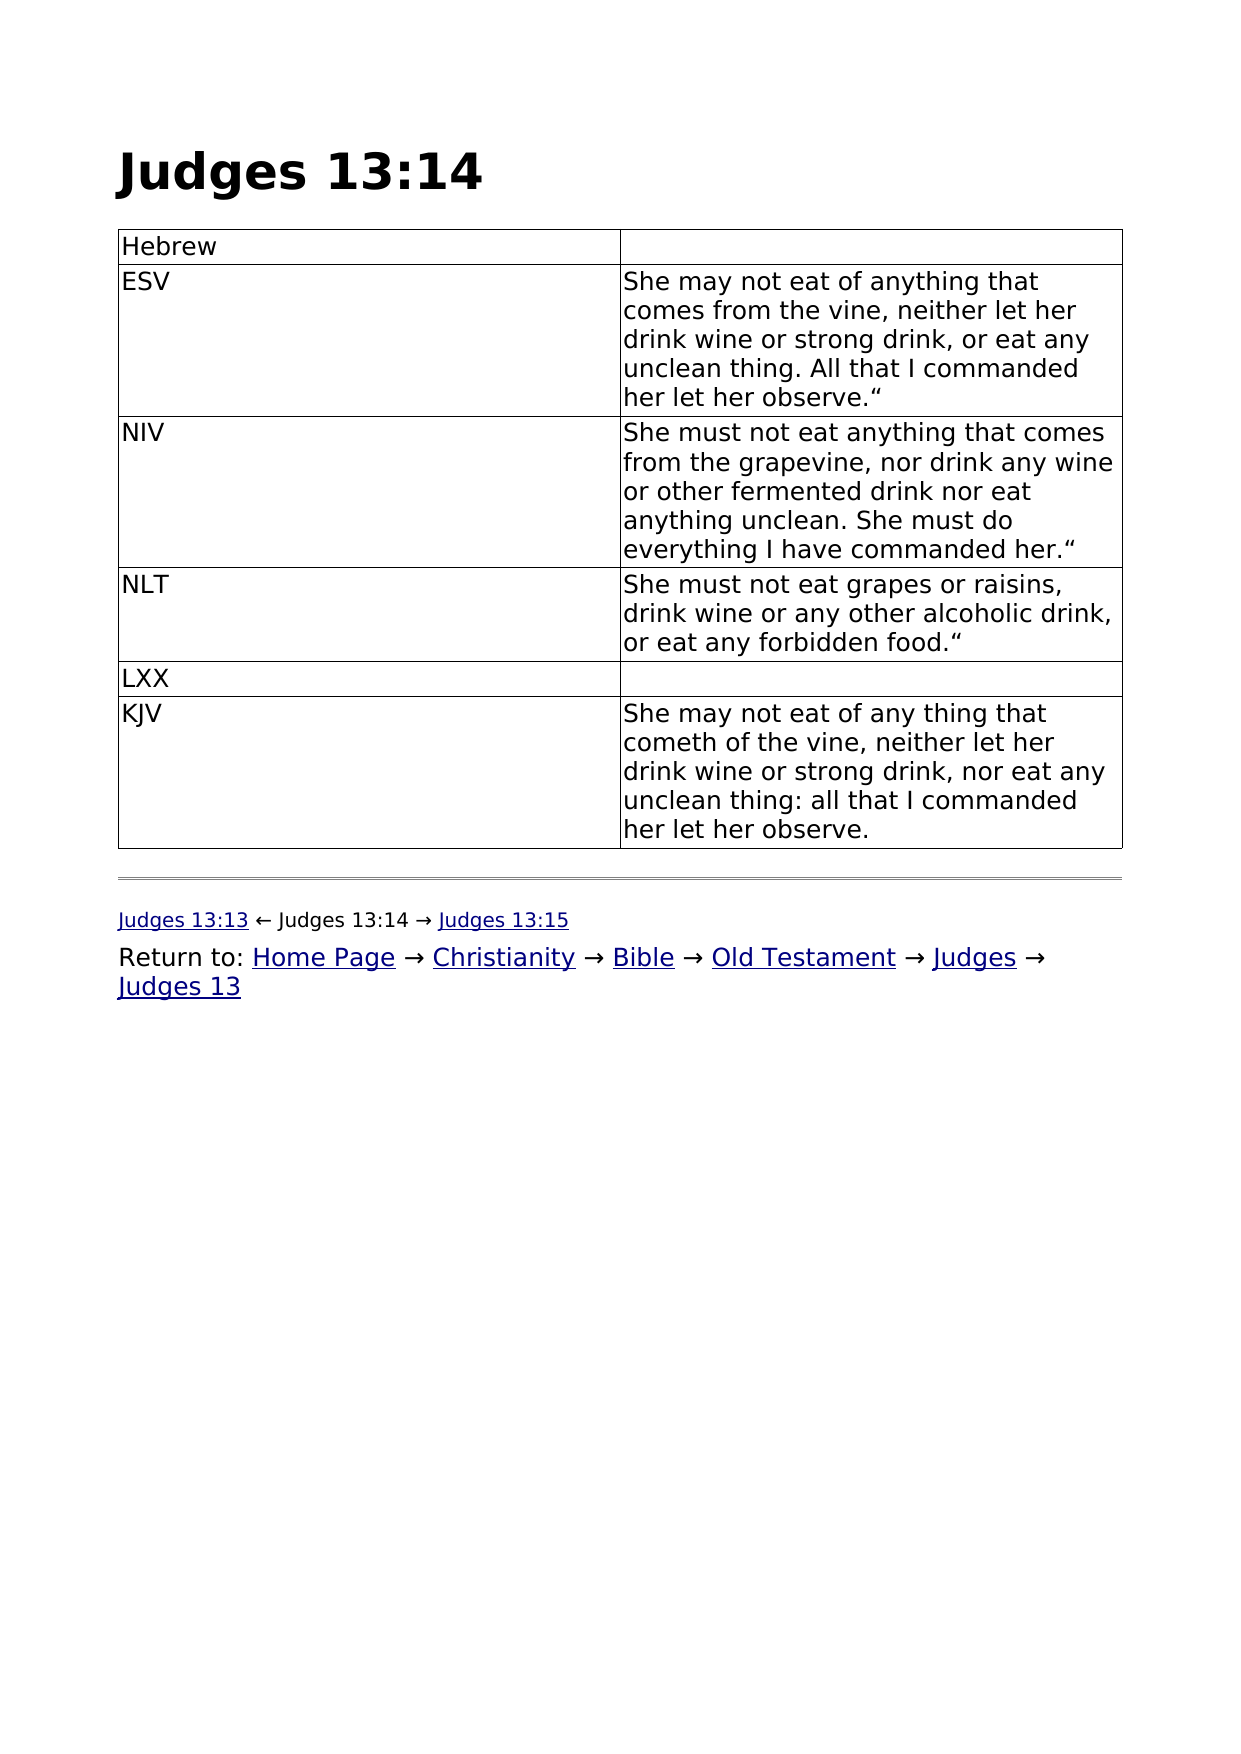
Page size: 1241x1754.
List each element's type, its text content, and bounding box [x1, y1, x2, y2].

table_header [621, 230, 1122, 264]
table_header Hebrew [119, 230, 620, 264]
table_cell KJV [119, 697, 620, 848]
text Return to: Home Page → Christianity → Bible → Old Testament → Judges → Judges 13 [118, 943, 1122, 1001]
table_cell LXX [119, 662, 620, 696]
text Judges 13:13 ← Judges 13:14 → Judges 13:15 [118, 909, 1122, 943]
table_cell ESV [119, 265, 620, 416]
table_cell She must not eat anything that comes from the grapevine, nor drink any wine or other fermented drink nor eat anything unclean. She must do everything I have commanded her.“ [621, 417, 1122, 567]
table_cell She must not eat grapes or raisins, drink wine or any other alcoholic drink, or eat any forbidden food.“ [621, 568, 1122, 661]
subtitle Judges 13:14 [118, 143, 1122, 201]
table_cell She may not eat of any thing that cometh of the vine, neither let her drink wine or strong drink, nor eat any unclean thing: all that I commanded her let her observe. [621, 697, 1122, 848]
table_cell NLT [119, 568, 620, 661]
table_cell NIV [119, 417, 620, 567]
table_cell [621, 662, 1122, 696]
table_cell She may not eat of anything that comes from the vine, neither let her drink wine or strong drink, or eat any unclean thing. All that I commanded her let her observe.“ [621, 265, 1122, 416]
